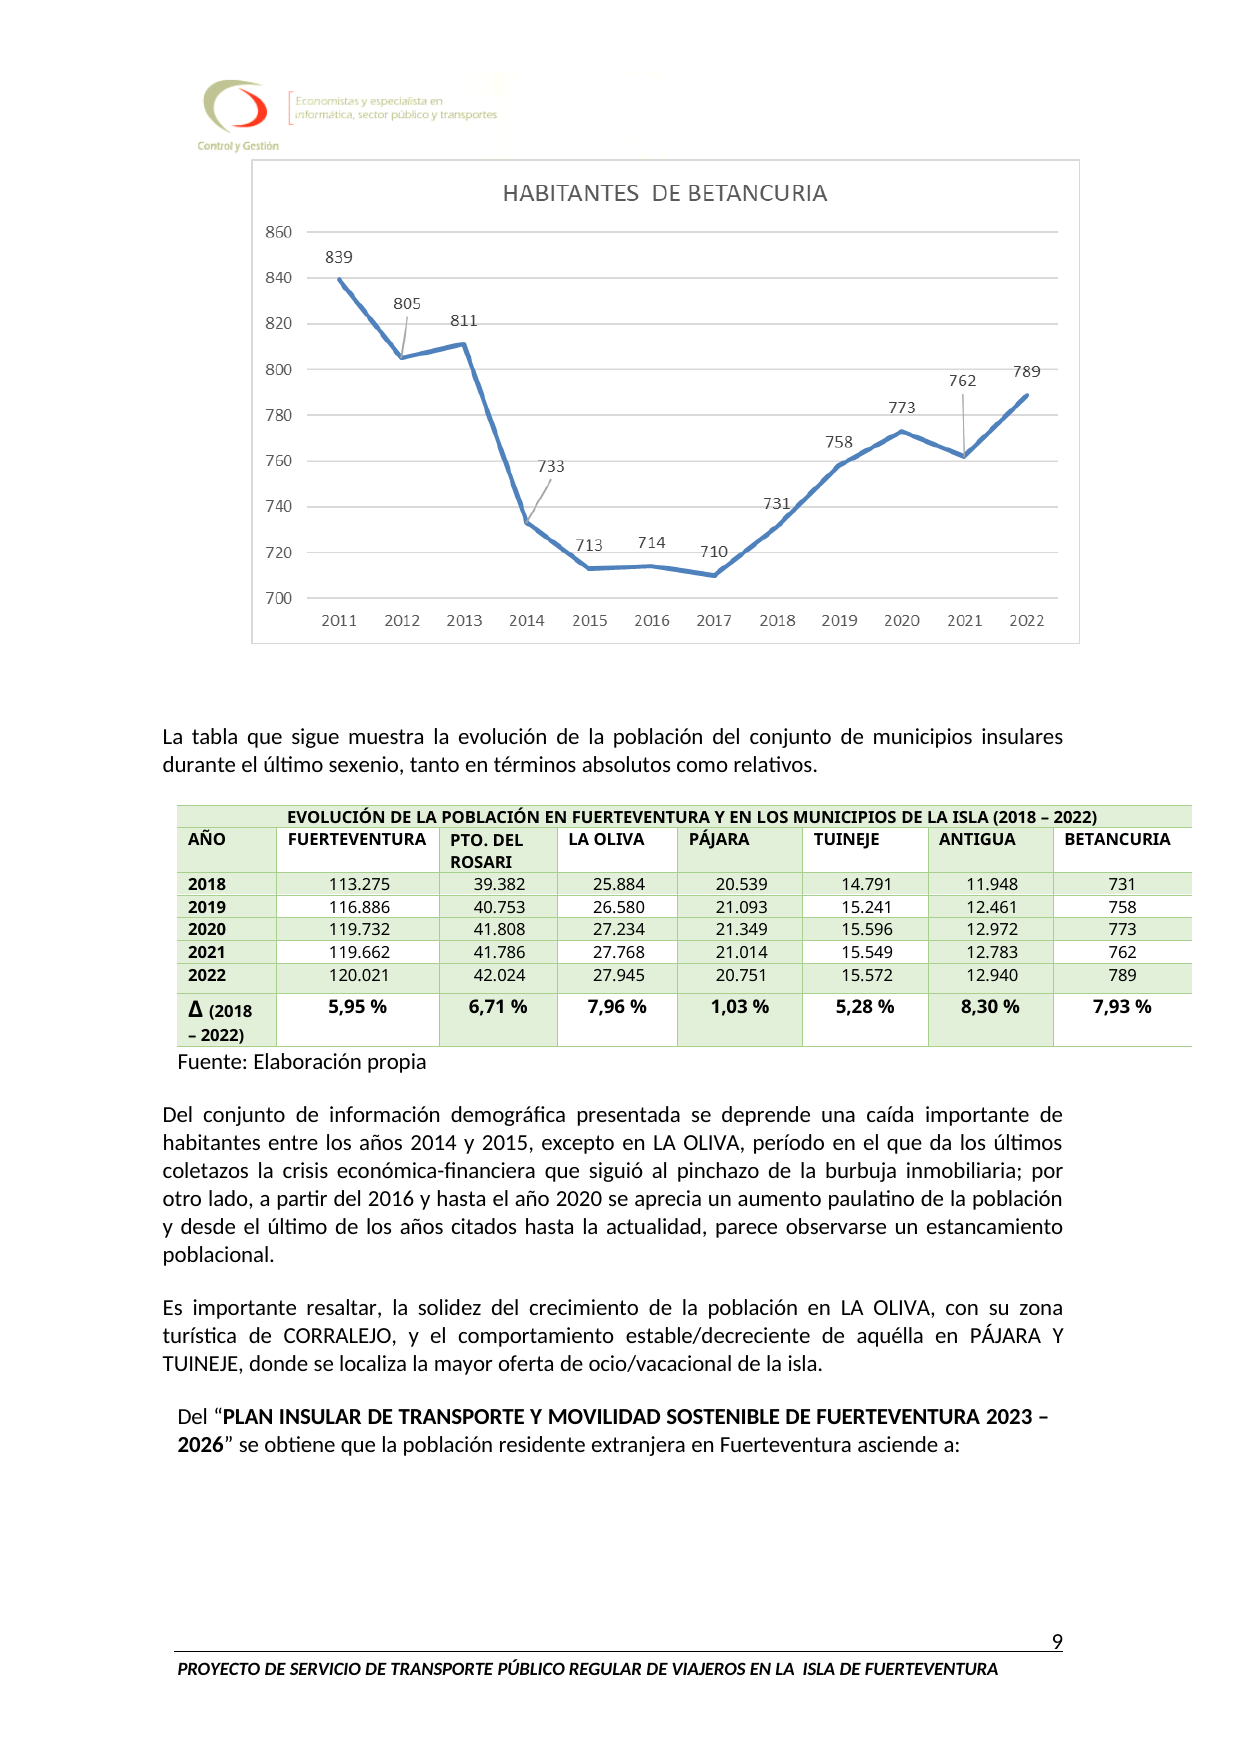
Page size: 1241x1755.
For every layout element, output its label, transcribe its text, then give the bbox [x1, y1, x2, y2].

table_cell 11.948 [929, 873, 1053, 894]
table_cell 14.791 [803, 873, 928, 894]
table_cell ANTIGUA [929, 828, 1053, 872]
table_cell 789 [1054, 964, 1192, 993]
table_cell 21.014 [678, 941, 802, 963]
table_cell 7,96 % [558, 994, 677, 1046]
table_cell 40.753 [440, 896, 557, 917]
text Fuente: Elaboración propia [177, 1047, 1205, 1075]
table_cell 12.461 [929, 896, 1053, 917]
table_cell FUERTEVENTURA [277, 828, 439, 872]
table_cell 15.241 [803, 896, 928, 917]
table_cell 2018 [177, 873, 276, 894]
subtitle Del “PLAN INSULAR DE TRANSPORTE Y MOVILIDAD SOSTENIBLE DE FUERTEVENTURA 2023 – [177, 1402, 1205, 1430]
table_cell 2019 [177, 896, 276, 917]
table_cell 26.580 [558, 896, 677, 917]
text La tabla que sigue muestra la evolución de la población del conjunto de municipios insulares durante el último sexenio, tanto en términos absolutos como relativos. [162, 722, 1064, 778]
table_cell PÁJARA [678, 828, 802, 872]
table_cell 12.972 [929, 918, 1053, 940]
table_cell 8,30 % [929, 994, 1053, 1046]
table_cell 21.093 [678, 896, 802, 917]
table_cell 12.940 [929, 964, 1053, 993]
table_cell 42.024 [440, 964, 557, 993]
text Del conjunto de información demográfica presentada se deprende una caída importante de habitantes entre los años 2014 y 2015, excepto en LA OLIVA, período en el que da los últimos coletazos la crisis económica-financiera que siguió al pinchazo de la burbuja inmobiliaria; por otro lado, a partir del 2016 y hasta el año 2020 se aprecia un aumento paulatino de la población y desde el último de los años citados hasta la actualidad, parece observarse un estancamiento poblacional. [162, 1100, 1064, 1268]
table_cell 27.945 [558, 964, 677, 993]
table_cell 2022 [177, 964, 276, 993]
table_cell 27.234 [558, 918, 677, 940]
table_cell 2021 [177, 941, 276, 963]
table_cell 5,28 % [803, 994, 928, 1046]
table_cell 116.886 [277, 896, 439, 917]
table_cell 15.549 [803, 941, 928, 963]
table_cell 1,03 % [678, 994, 802, 1046]
table_cell 773 [1054, 918, 1192, 940]
table_cell 758 [1054, 896, 1192, 917]
table_cell 762 [1054, 941, 1192, 963]
table_cell 6,71 % [440, 994, 557, 1046]
table_cell TUINEJE [803, 828, 928, 872]
table_header EVOLUCIÓN DE LA POBLACIÓN EN FUERTEVENTURA Y EN LOS MUNICIPIOS DE LA ISLA (2018 – 2022) [177, 806, 1192, 827]
table_cell 15.596 [803, 918, 928, 940]
table_cell Δ (2018 – 2022) [177, 994, 276, 1046]
table_cell 119.732 [277, 918, 439, 940]
table_cell 2020 [177, 918, 276, 940]
table_cell 41.808 [440, 918, 557, 940]
table_cell AÑO [177, 828, 276, 872]
text Es importante resaltar, la solidez del crecimiento de la población en LA OLIVA, con su zona turística de CORRALEJO, y el comportamiento estable/decreciente de aquélla en PÁJARA Y TUINEJE, donde se localiza la mayor oferta de ocio/vacacional de la isla. [162, 1293, 1064, 1377]
table_cell 7,93 % [1054, 994, 1192, 1046]
table_cell 41.786 [440, 941, 557, 963]
table_cell 5,95 % [277, 994, 439, 1046]
table_cell 27.768 [558, 941, 677, 963]
table_cell 21.349 [678, 918, 802, 940]
table_cell 731 [1054, 873, 1192, 894]
table_cell 20.751 [678, 964, 802, 993]
text 2026” se obtiene que la población residente extranjera en Fuerteventura asciende a: [177, 1430, 1205, 1458]
table_cell LA OLIVA [558, 828, 677, 872]
table_cell 20.539 [678, 873, 802, 894]
table_cell 39.382 [440, 873, 557, 894]
table_cell 120.021 [277, 964, 439, 993]
table_cell 119.662 [277, 941, 439, 963]
table_cell PTO. DEL ROSARIO [440, 828, 557, 872]
table_cell 12.783 [929, 941, 1053, 963]
table_cell 113.275 [277, 873, 439, 894]
table_cell 25.884 [558, 873, 677, 894]
table_cell 15.572 [803, 964, 928, 993]
table_cell BETANCURIA [1054, 828, 1192, 872]
